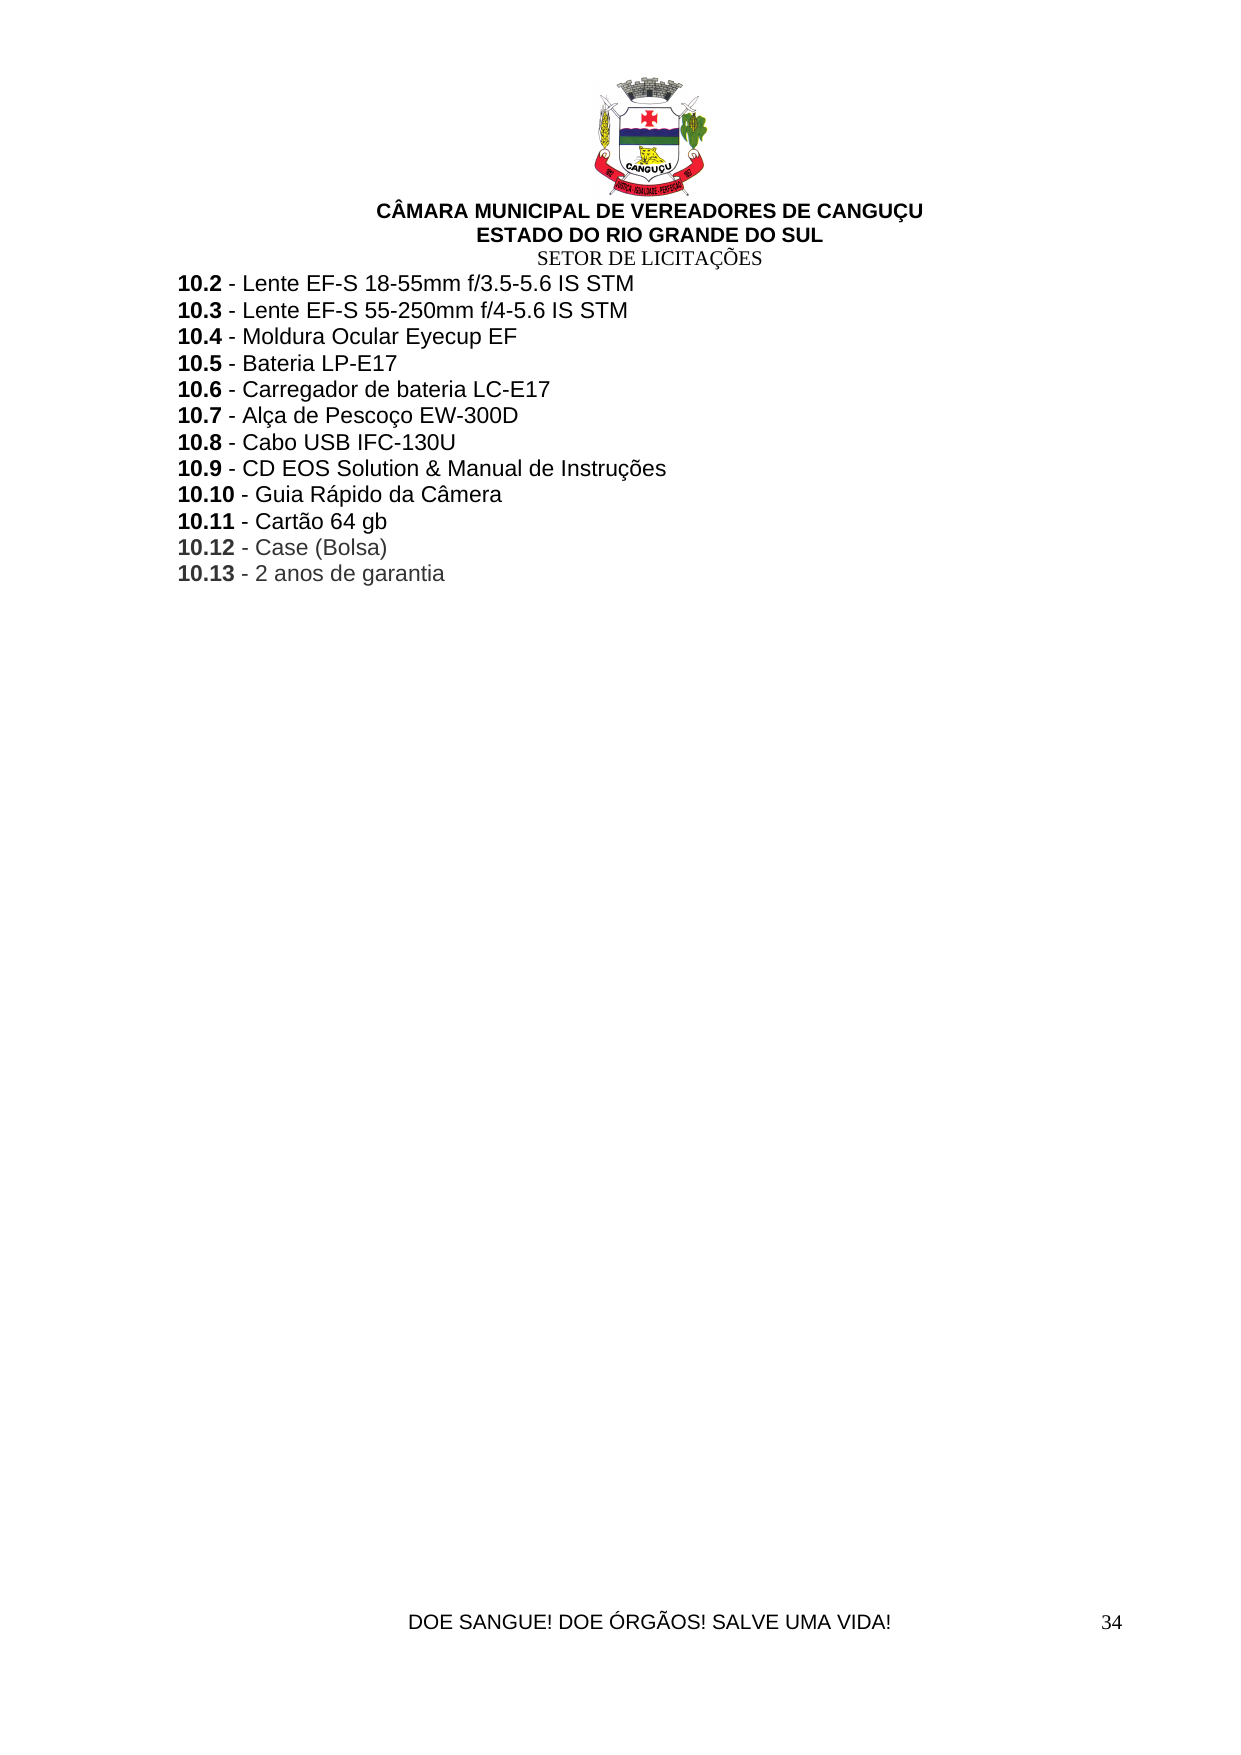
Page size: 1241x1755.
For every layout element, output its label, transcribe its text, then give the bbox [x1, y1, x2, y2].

text 10.9 - CD EOS Solution & Manual de Instruções [177, 455, 1122, 481]
text 10.6 - Carregador de bateria LC-E17 [177, 376, 1122, 402]
text 10.5 - Bateria LP-E17 [177, 349, 1122, 376]
text 10.8 - Cabo USB IFC-130U [177, 428, 1122, 455]
text 10.10 - Guia Rápido da Câmera [177, 481, 1122, 508]
text 10.11 - Cartão 64 gb [177, 508, 1122, 534]
text 10.2 - Lente EF-S 18-55mm f/3.5-5.6 IS STM [177, 270, 1122, 297]
text 10.13 - 2 anos de garantia [177, 560, 1122, 587]
text 10.4 - Moldura Ocular Eyecup EF [177, 323, 1122, 349]
text 10.7 - Alça de Pescoço EW-300D [177, 402, 1122, 428]
text 10.3 - Lente EF-S 55-250mm f/4-5.6 IS STM [177, 297, 1122, 323]
text 10.12 - Case (Bolsa) [177, 534, 1122, 560]
